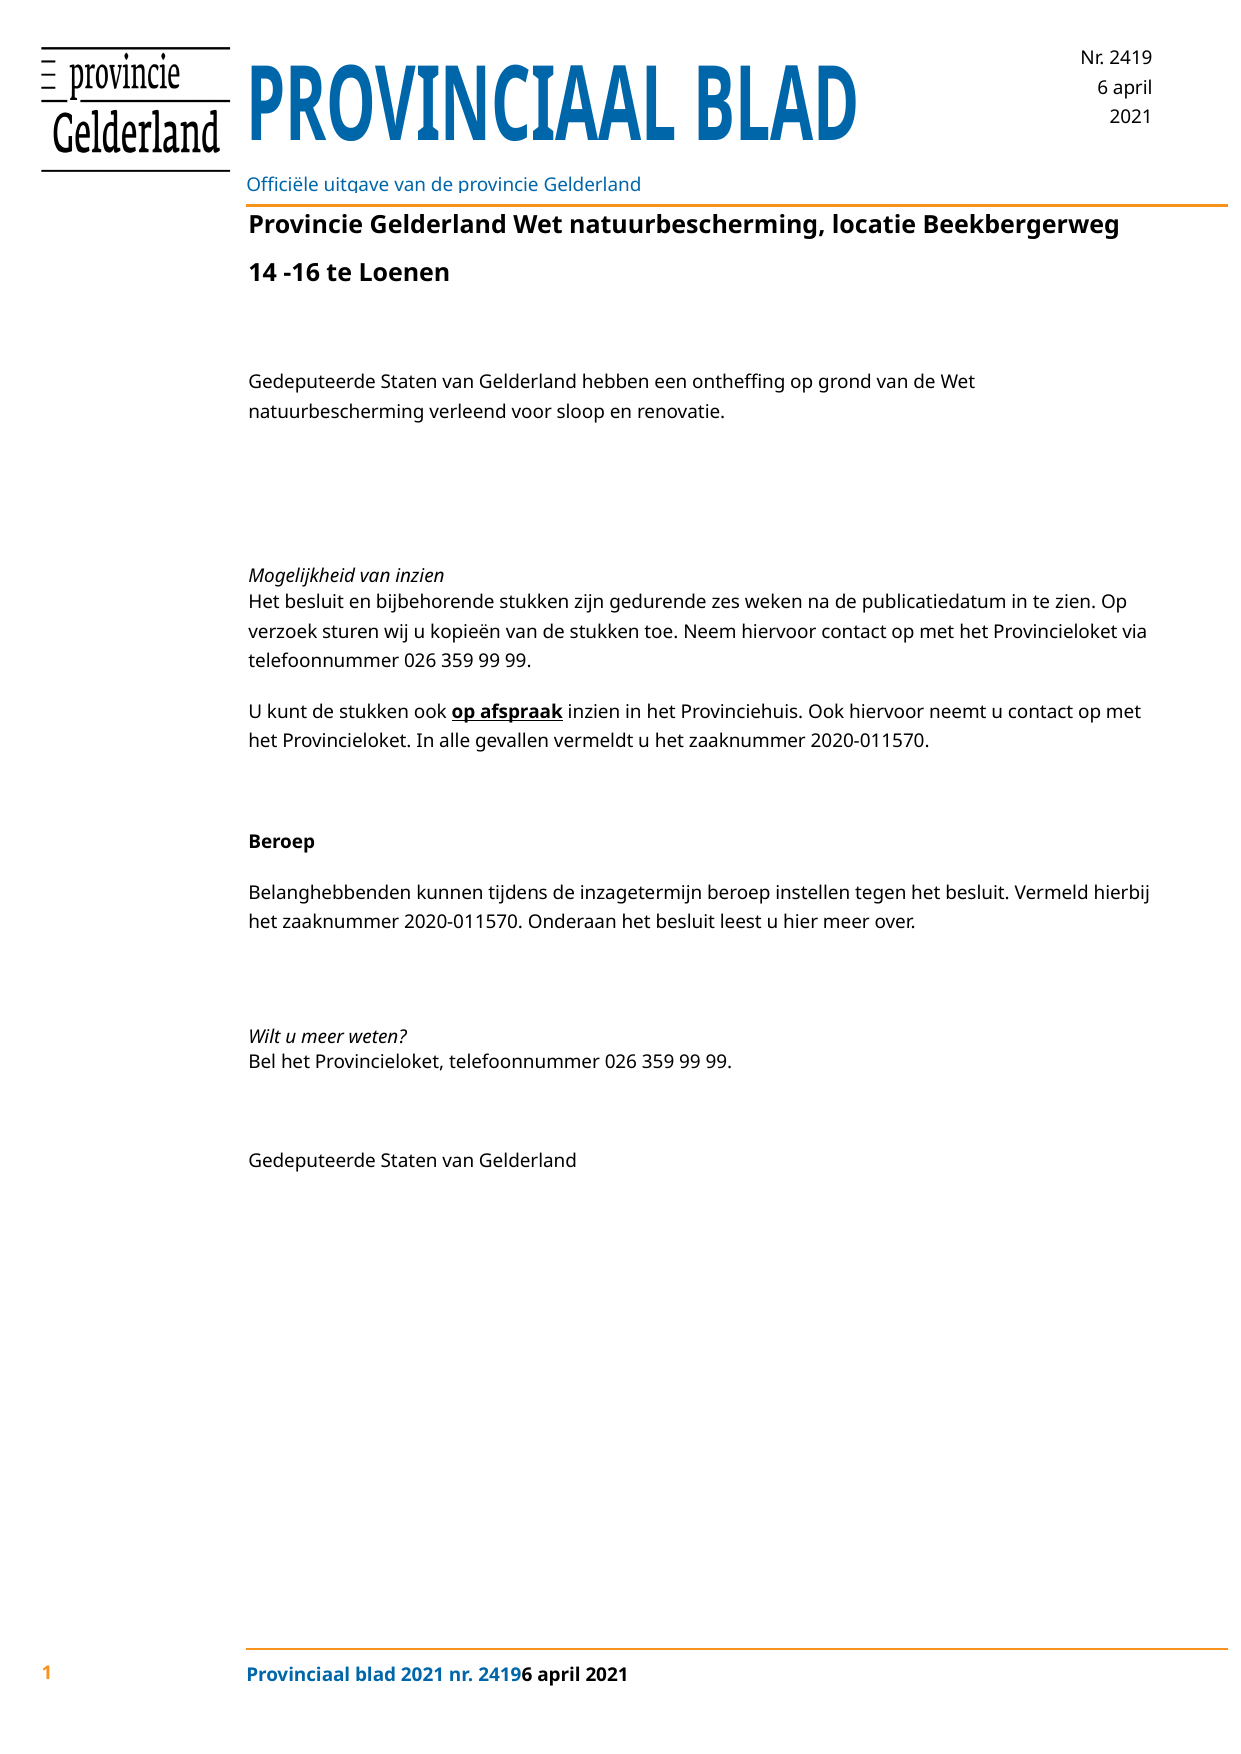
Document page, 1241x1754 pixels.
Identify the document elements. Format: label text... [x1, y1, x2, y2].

text Gedeputeerde Staten van Gelderland [248, 1147, 1152, 1172]
text U kunt de stukken ook op afspraak inzien in het Provinciehuis. Ook hiervoor neemt u contact op met het Provincieloket. In alle gevallen vermeldt u het zaaknummer 2020-011570. [248, 698, 1152, 753]
text Mogelijkheid van inzien [248, 563, 1152, 588]
picture [41, 47, 231, 172]
text Gedeputeerde Staten van Gelderland hebben een ontheffing op grond van de Wet natuurbescherming verleend voor sloop en renovatie. [248, 368, 1152, 424]
text Provincie Gelderland Wet natuurbescherming, locatie Beekbergerweg 14 -16 te Loenen [248, 207, 1152, 288]
text Wilt u meer weten? [248, 1023, 1152, 1048]
text Beroep [248, 828, 1152, 854]
text Bel het Provincieloket, telefoonnummer 026 359 99 99. [248, 1048, 1152, 1074]
text Het besluit en bijbehorende stukken zijn gedurende zes weken na de publicatiedatum in te zien. Op verzoek sturen wij u kopieën van de stukken toe. Neem hiervoor contact op met het Provincieloket via telefoonnummer 026 359 99 99. [248, 588, 1152, 673]
text Belanghebbenden kunnen tijdens de inzagetermijn beroep instellen tegen het besluit. Vermeld hierbij het zaaknummer 2020-011570. Onderaan het besluit leest u hier meer over. [248, 879, 1152, 934]
